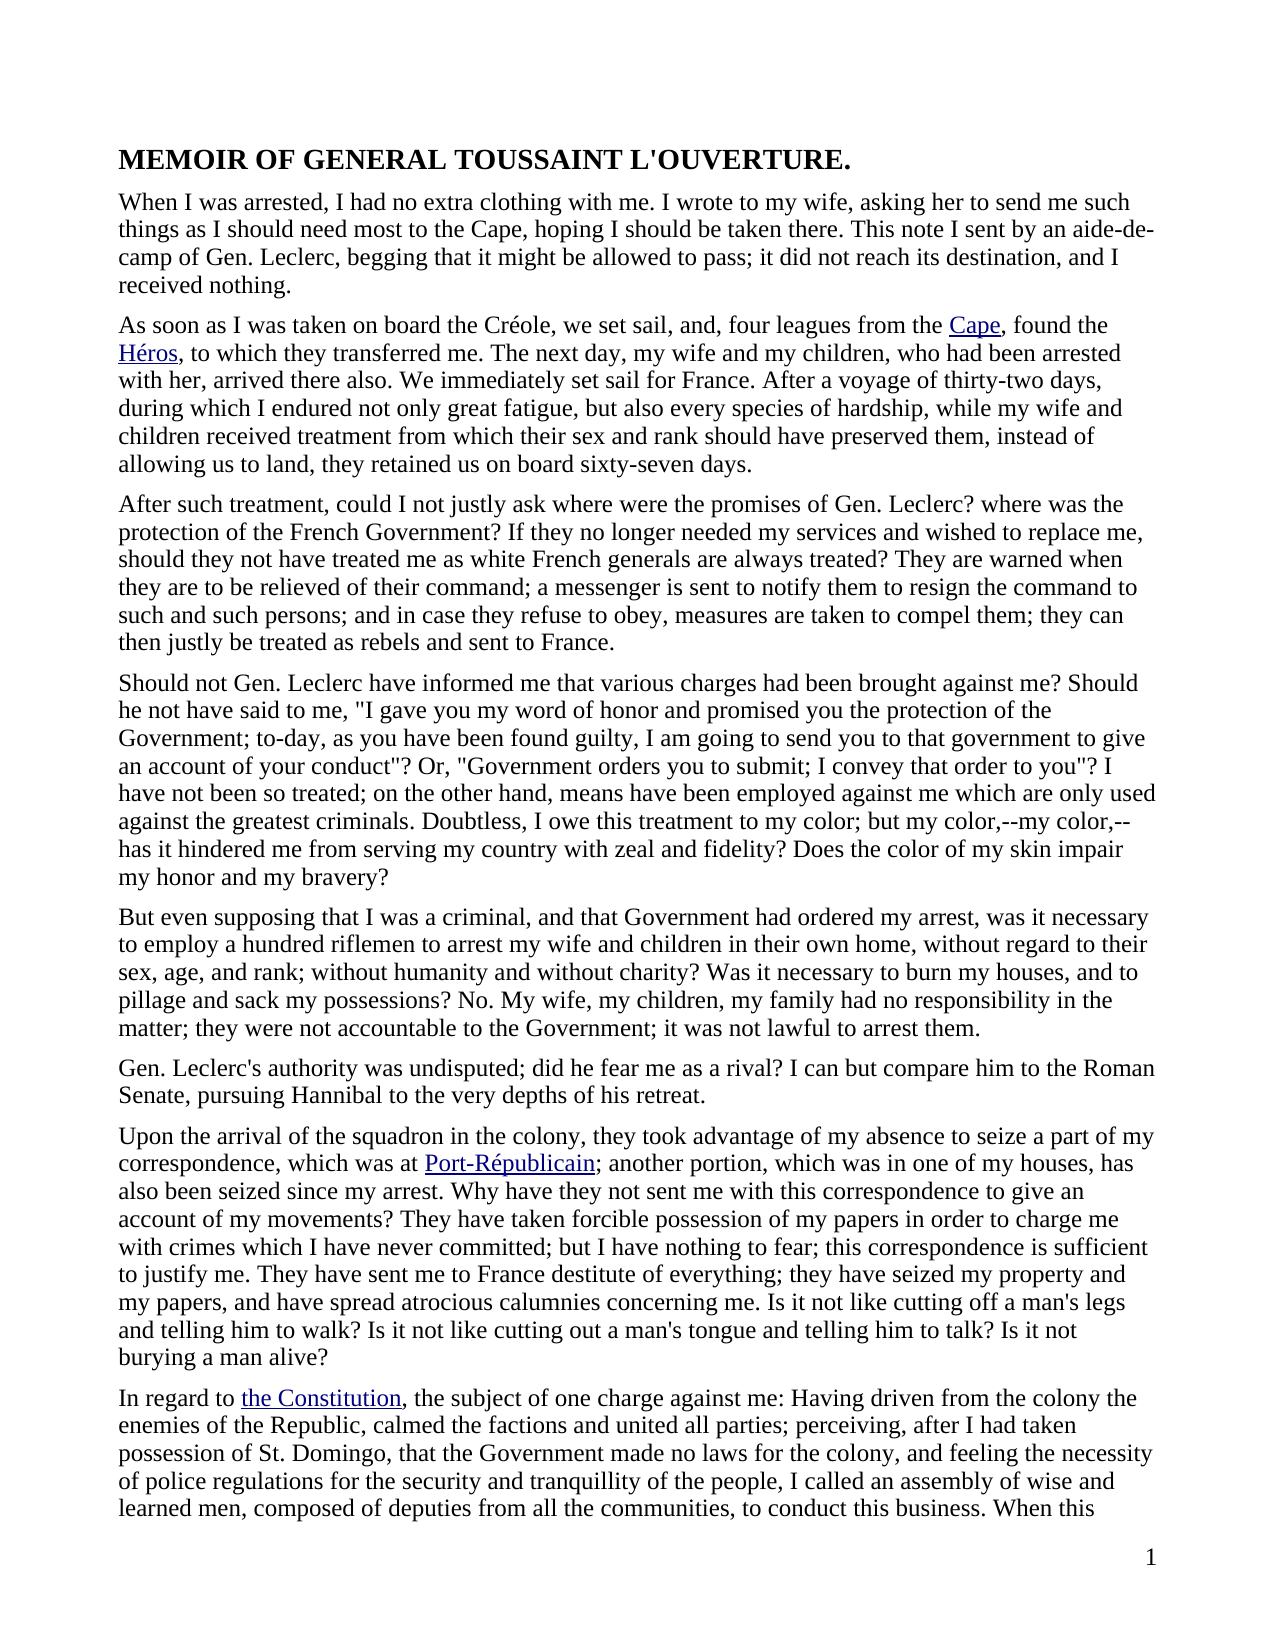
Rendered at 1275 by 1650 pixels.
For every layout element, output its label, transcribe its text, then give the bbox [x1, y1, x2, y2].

text Upon the arrival of the squadron in the colony, they took advantage of my absence to seize a part of my correspondence, which was at Port-Républicain; another portion, which was in one of my houses, has also been seized since my arrest. Why have they not sent me with this correspondence to give an account of my movements? They have taken forcible possession of my papers in order to charge me with crimes which I have never committed; but I have nothing to fear; this correspondence is sufficient to justify me. They have sent me to France destitute of everything; they have seized my property and my papers, and have spread atrocious calumnies concerning me. Is it not like cutting off a man's legs and telling him to walk? Is it not like cutting out a man's tongue and telling him to talk? Is it not burying a man alive? [118, 1122, 1157, 1371]
text Gen. Leclerc's authority was undisputed; did he fear me as a rival? I can but compare him to the Roman Senate, pursuing Hannibal to the very depths of his retreat. [118, 1054, 1157, 1109]
text But even supposing that I was a criminal, and that Government had ordered my arrest, was it necessary to employ a hundred riflemen to arrest my wife and children in their own home, without regard to their sex, age, and rank; without humanity and without charity? Was it necessary to burn my houses, and to pillage and sack my possessions? No. My wife, my children, my family had no responsibility in the matter; they were not accountable to the Government; it was not lawful to arrest them. [118, 903, 1157, 1041]
text When I was arrested, I had no extra clothing with me. I wrote to my wife, asking her to send me such things as I should need most to the Cape, hoping I should be taken there. This note I sent by an aide-de-camp of Gen. Leclerc, begging that it might be allowed to pass; it did not reach its destination, and I received nothing. [118, 188, 1157, 299]
text After such treatment, could I not justly ask where were the promises of Gen. Leclerc? where was the protection of the French Government? If they no longer needed my services and wished to replace me, should they not have treated me as white French generals are always treated? They are warned when they are to be relieved of their command; a messenger is sent to notify them to resign the command to such and such persons; and in case they refuse to obey, measures are taken to compel them; they can then justly be treated as rebels and sent to France. [118, 490, 1157, 656]
text Should not Gen. Leclerc have informed me that various charges had been brought against me? Should he not have said to me, "I gave you my word of honor and promised you the protection of the Government; to-day, as you have been found guilty, I am going to send you to that government to give an account of your conduct"? Or, "Government orders you to submit; I convey that order to you"? I have not been so treated; on the other hand, means have been employed against me which are only used against the greatest criminals. Doubtless, I owe this treatment to my color; but my color,--my color,--has it hindered me from serving my country with zeal and fidelity? Does the color of my skin impair my honor and my bravery? [118, 669, 1157, 890]
text In regard to the Constitution, the subject of one charge against me: Having driven from the colony the enemies of the Republic, calmed the factions and united all parties; perceiving, after I had taken possession of St. Domingo, that the Government made no laws for the colony, and feeling the necessity of police regulations for the security and tranquillity of the people, I called an assembly of wise and learned men, composed of deputies from all the communities, to conduct this business. When this [118, 1384, 1157, 1522]
subtitle MEMOIR OF GENERAL TOUSSAINT L'OUVERTURE. [118, 143, 1157, 175]
text As soon as I was taken on board the Créole, we set sail, and, four leagues from the Cape, found the Héros, to which they transferred me. The next day, my wife and my children, who had been arrested with her, arrived there also. We immediately set sail for France. After a voyage of thirty-two days, during which I endured not only great fatigue, but also every species of hardship, while my wife and children received treatment from which their sex and rank should have preserved them, instead of allowing us to land, they retained us on board sixty-seven days. [118, 311, 1157, 477]
